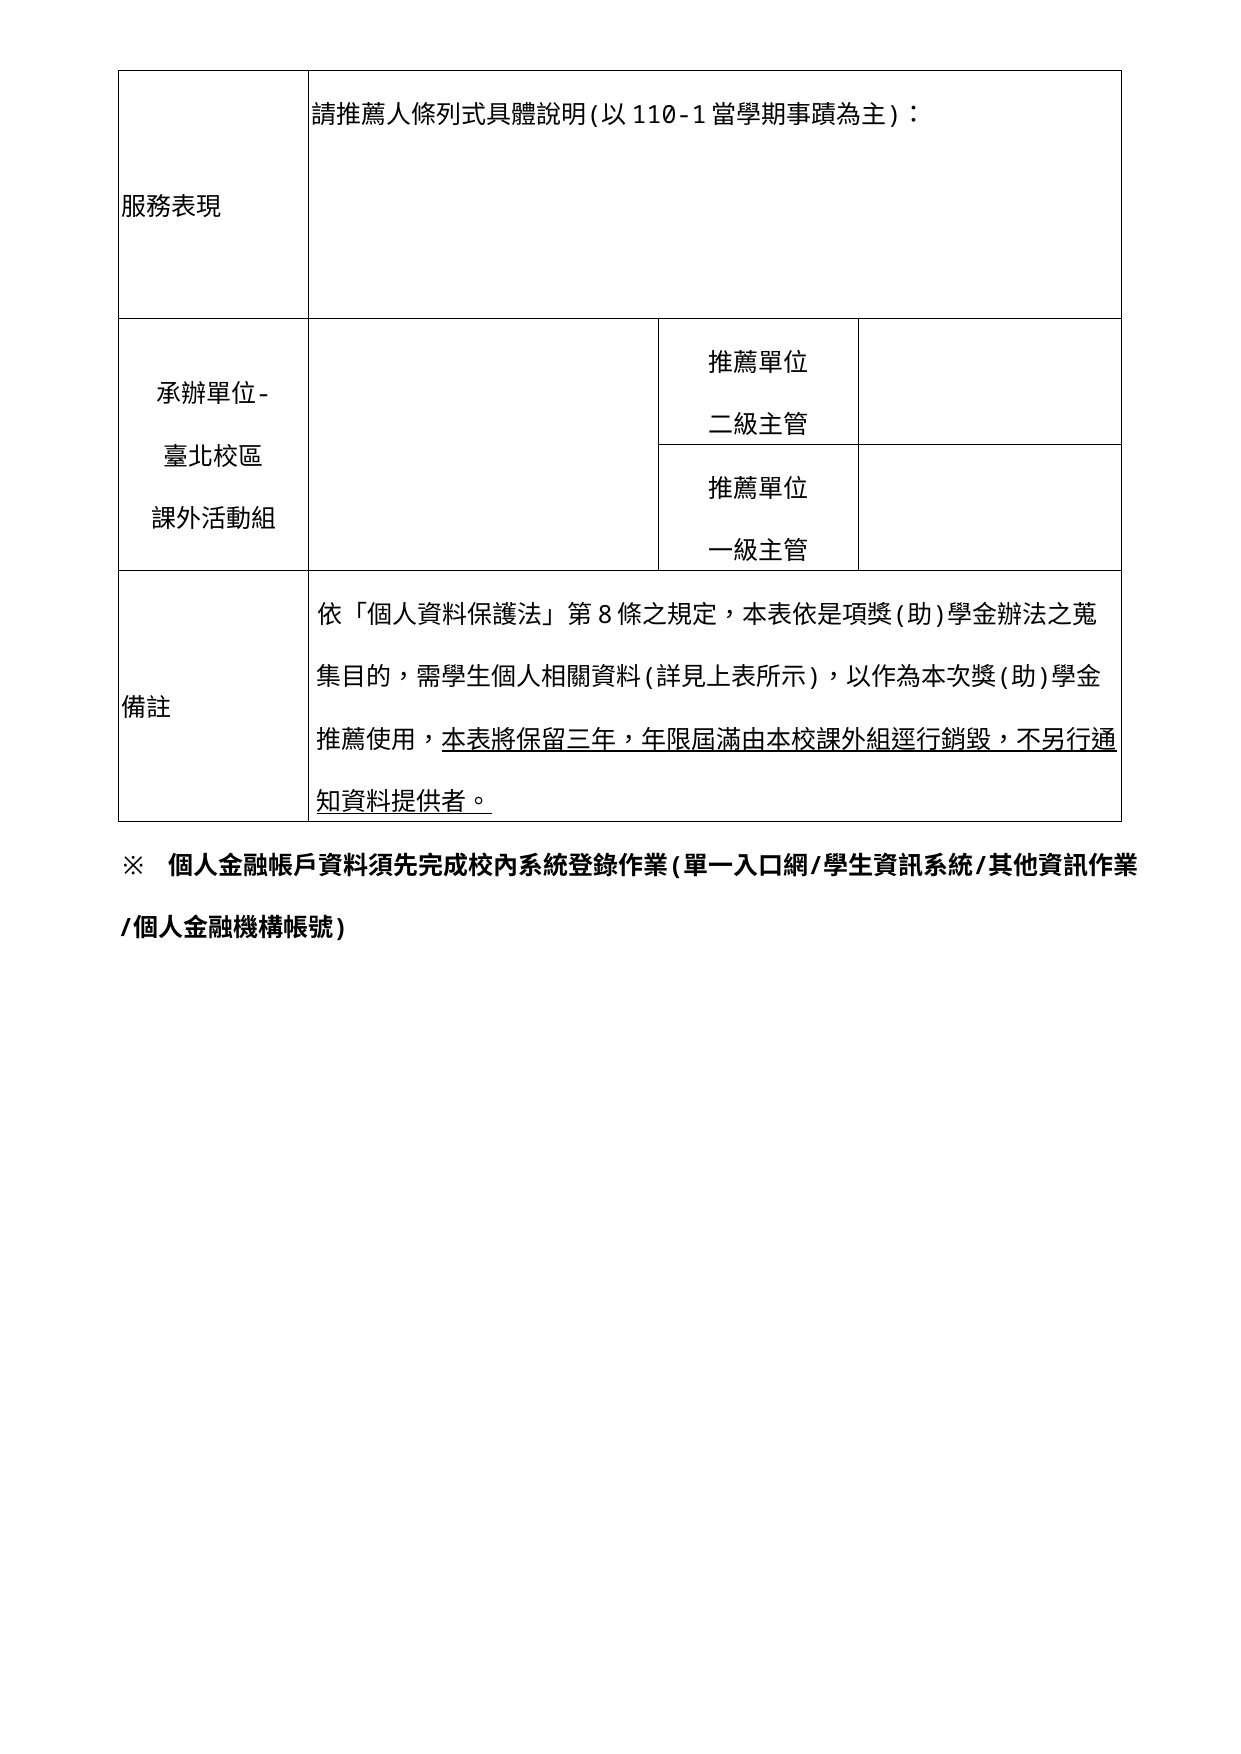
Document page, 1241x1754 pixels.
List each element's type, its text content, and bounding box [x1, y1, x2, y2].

table_cell 備註 [119, 571, 308, 821]
table_cell [859, 319, 1121, 443]
table_cell [309, 319, 658, 569]
list 個人金融帳戶資料須先完成校內系統登錄作業(單一入口網/學生資訊系統/其他資訊作業/個人金融機構帳號) [118, 822, 1142, 947]
table_cell 承辦單位- 臺北校區 課外活動組 [119, 319, 308, 569]
table_cell 請推薦人條列式具體說明(以110-1當學期事蹟為主)： [309, 71, 1121, 317]
table_cell 依「個人資料保護法」第8條之規定，本表依是項獎(助)學金辦法之蒐集目的，需學生個人相關資料(詳見上表所示)，以作為本次獎(助)學金推薦使用，本表將保留三年，年限屆滿由本校課外組逕行銷毀，不另行通知資料提供者。 [309, 571, 1121, 821]
table_cell 推薦單位 一級主管 [659, 445, 858, 569]
table_cell 推薦單位 二級主管 [659, 319, 858, 443]
table_cell [859, 445, 1121, 569]
table_cell 服務表現 [119, 71, 308, 317]
